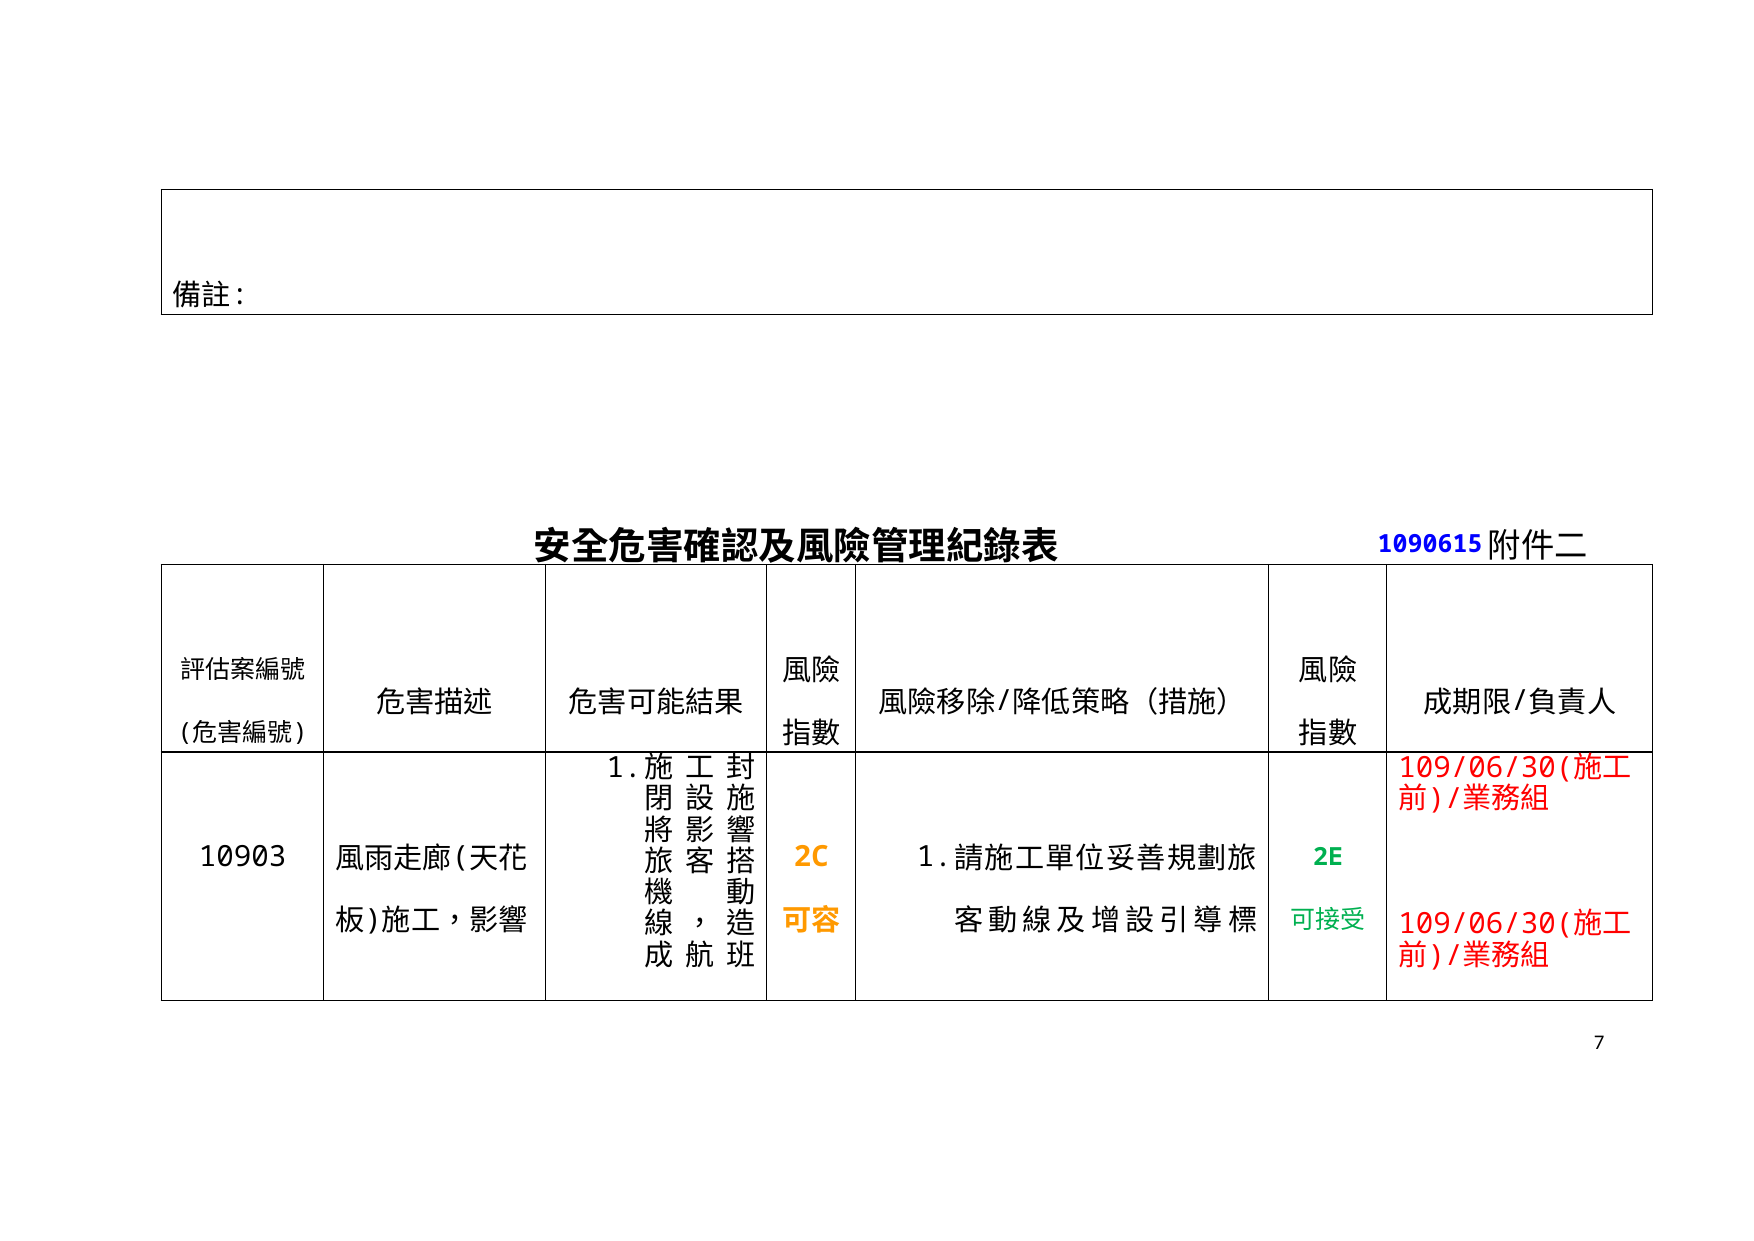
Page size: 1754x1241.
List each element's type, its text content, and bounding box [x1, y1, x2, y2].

table_cell 10903 [162, 753, 323, 1000]
table_cell 請施工單位妥善規劃旅客動線及增設引導標誌，並保留可供旅客通行之寬度。（註1） 請承辦單位施工前先行規劃分段施工之方式，並召開施工協調會讓空側作業單位瞭解施工內容（預計7月期 間進行施工）。 航空公司加強引導旅客。 航務組值班人員不定期督導施工進度，以確保空側運作正常。 [856, 753, 1268, 1000]
table_header 風險移除/降低策略（措施） [856, 565, 1268, 751]
table_cell 施工封閉設施將影響旅客搭機動線，造成航班延誤。 封閉區域施工後將影響地勤作業，增加等待提領行李之時間及航班延誤。 空側風雨走廊封閉後，通道寬度不足，將影響旅客通行。 [546, 753, 766, 1000]
table_header 危害可能結果 [546, 565, 766, 751]
table_cell 2E 可接受 [1269, 753, 1386, 1000]
table_cell 2C 可容 [767, 753, 855, 1000]
table_header 成期限/負責人 [1387, 565, 1652, 751]
table_header 風險指數 [767, 565, 855, 751]
table_header 危害描述 [324, 565, 545, 751]
table_header 評估案編號(危害編號) [162, 565, 323, 751]
table_cell 備註: [162, 190, 1652, 314]
table_cell 風雨走廊(天花板)施工，影響 [324, 753, 545, 1000]
text 安全危害確認及風險管理紀錄表 1090615附件二 [150, 501, 1604, 564]
table_cell 109/06/30(施工前)/業務組 109/06/30(施工前)/業務組 [1387, 753, 1652, 1000]
table_header 風險 指數 [1269, 565, 1386, 751]
